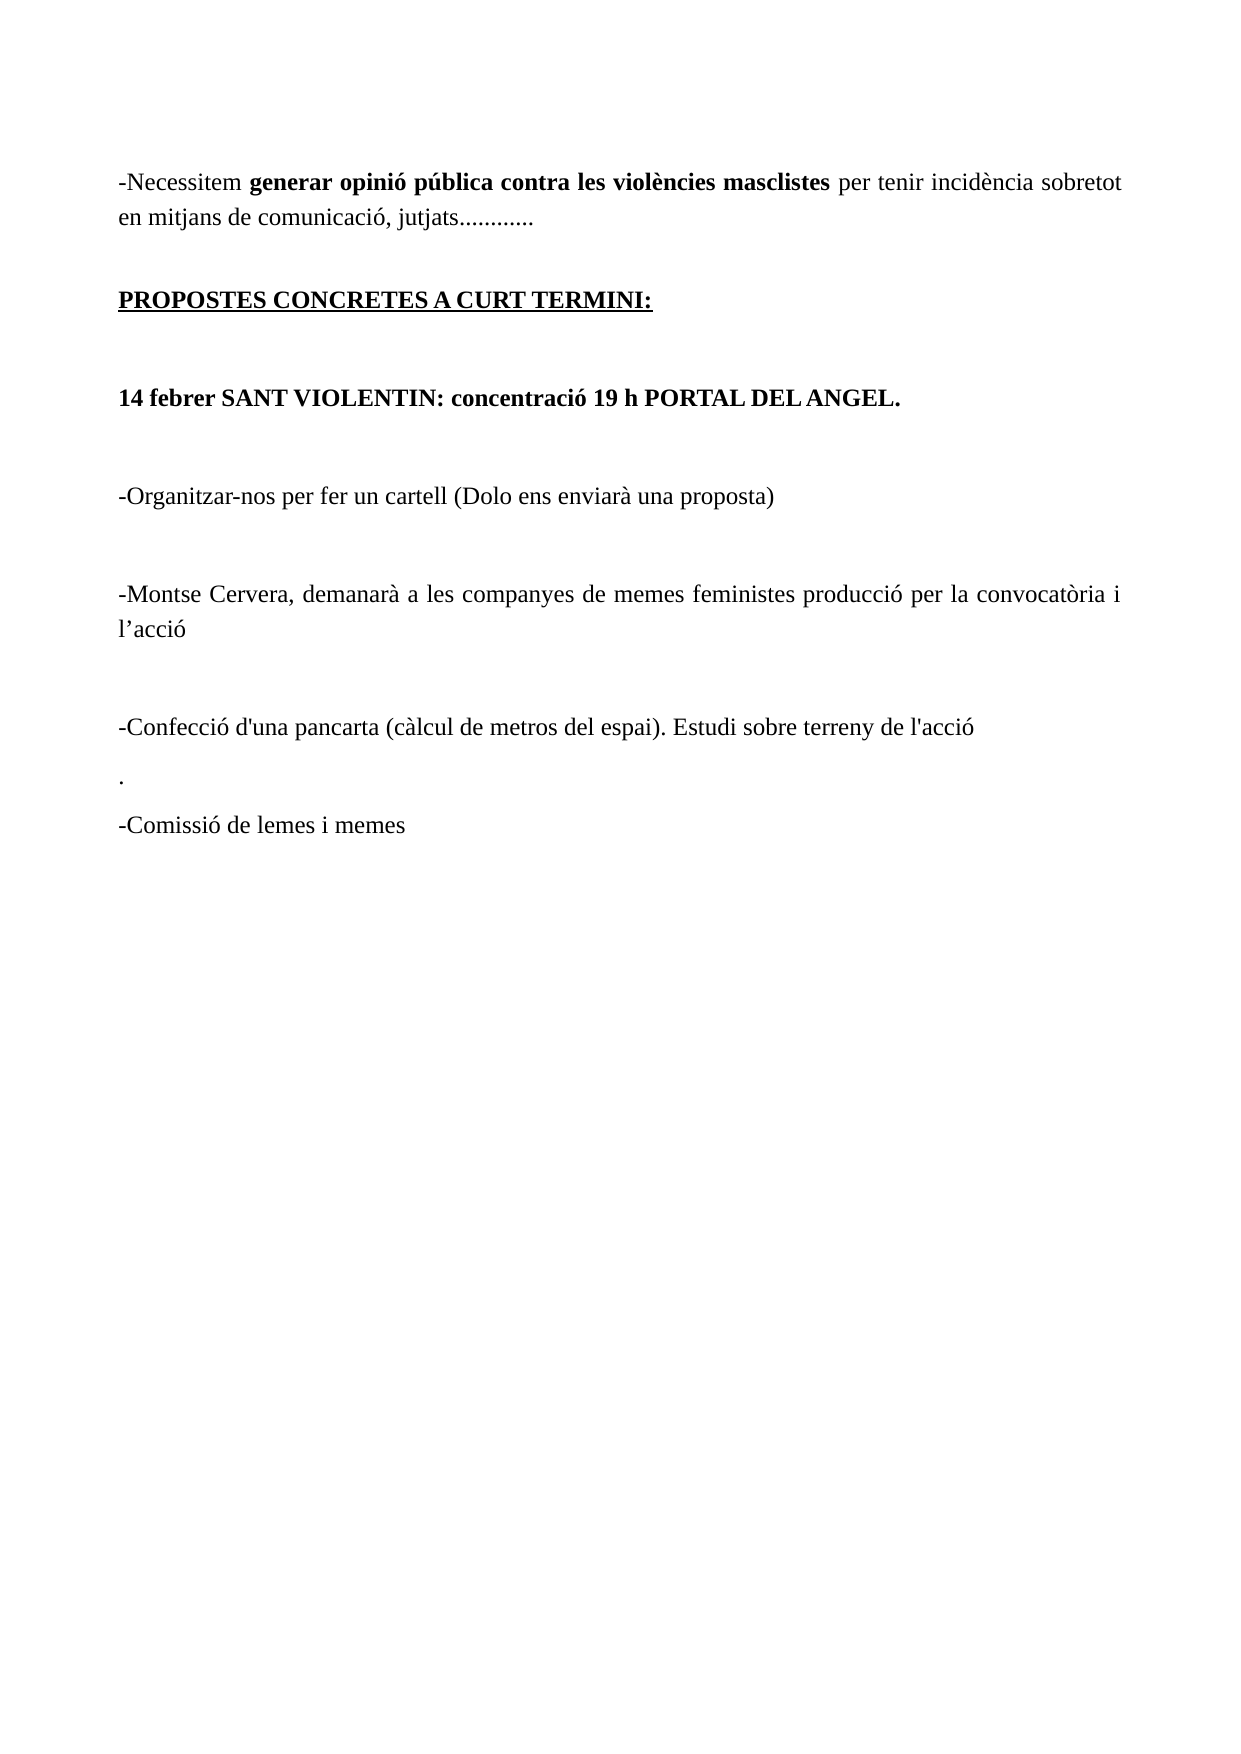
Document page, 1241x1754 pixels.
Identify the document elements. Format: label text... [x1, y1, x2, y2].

text PROPOSTES CONCRETES A CURT TERMINI: [118, 251, 1122, 314]
text 14 febrer SANT VIOLENTIN: concentració 19 h PORTAL DEL ANGEL. [118, 383, 1122, 412]
text -Comissió de lemes i memes [118, 810, 1122, 839]
text -Confecció d'una pancarta (càlcul de metros del espai). Estudi sobre terreny de l'acció [118, 712, 1122, 741]
text -Necessitem generar opinió pública contra les violències masclistes per tenir incidència sobretot en mitjans de comunicació, jutjats............ [118, 167, 1122, 230]
text . [118, 761, 1122, 790]
text -Montse Cervera, demanarà a les companyes de memes feministes producció per la convocatòria i l’acció [118, 579, 1122, 643]
text -Organitzar-nos per fer un cartell (Dolo ens enviarà una proposta) [118, 481, 1122, 510]
